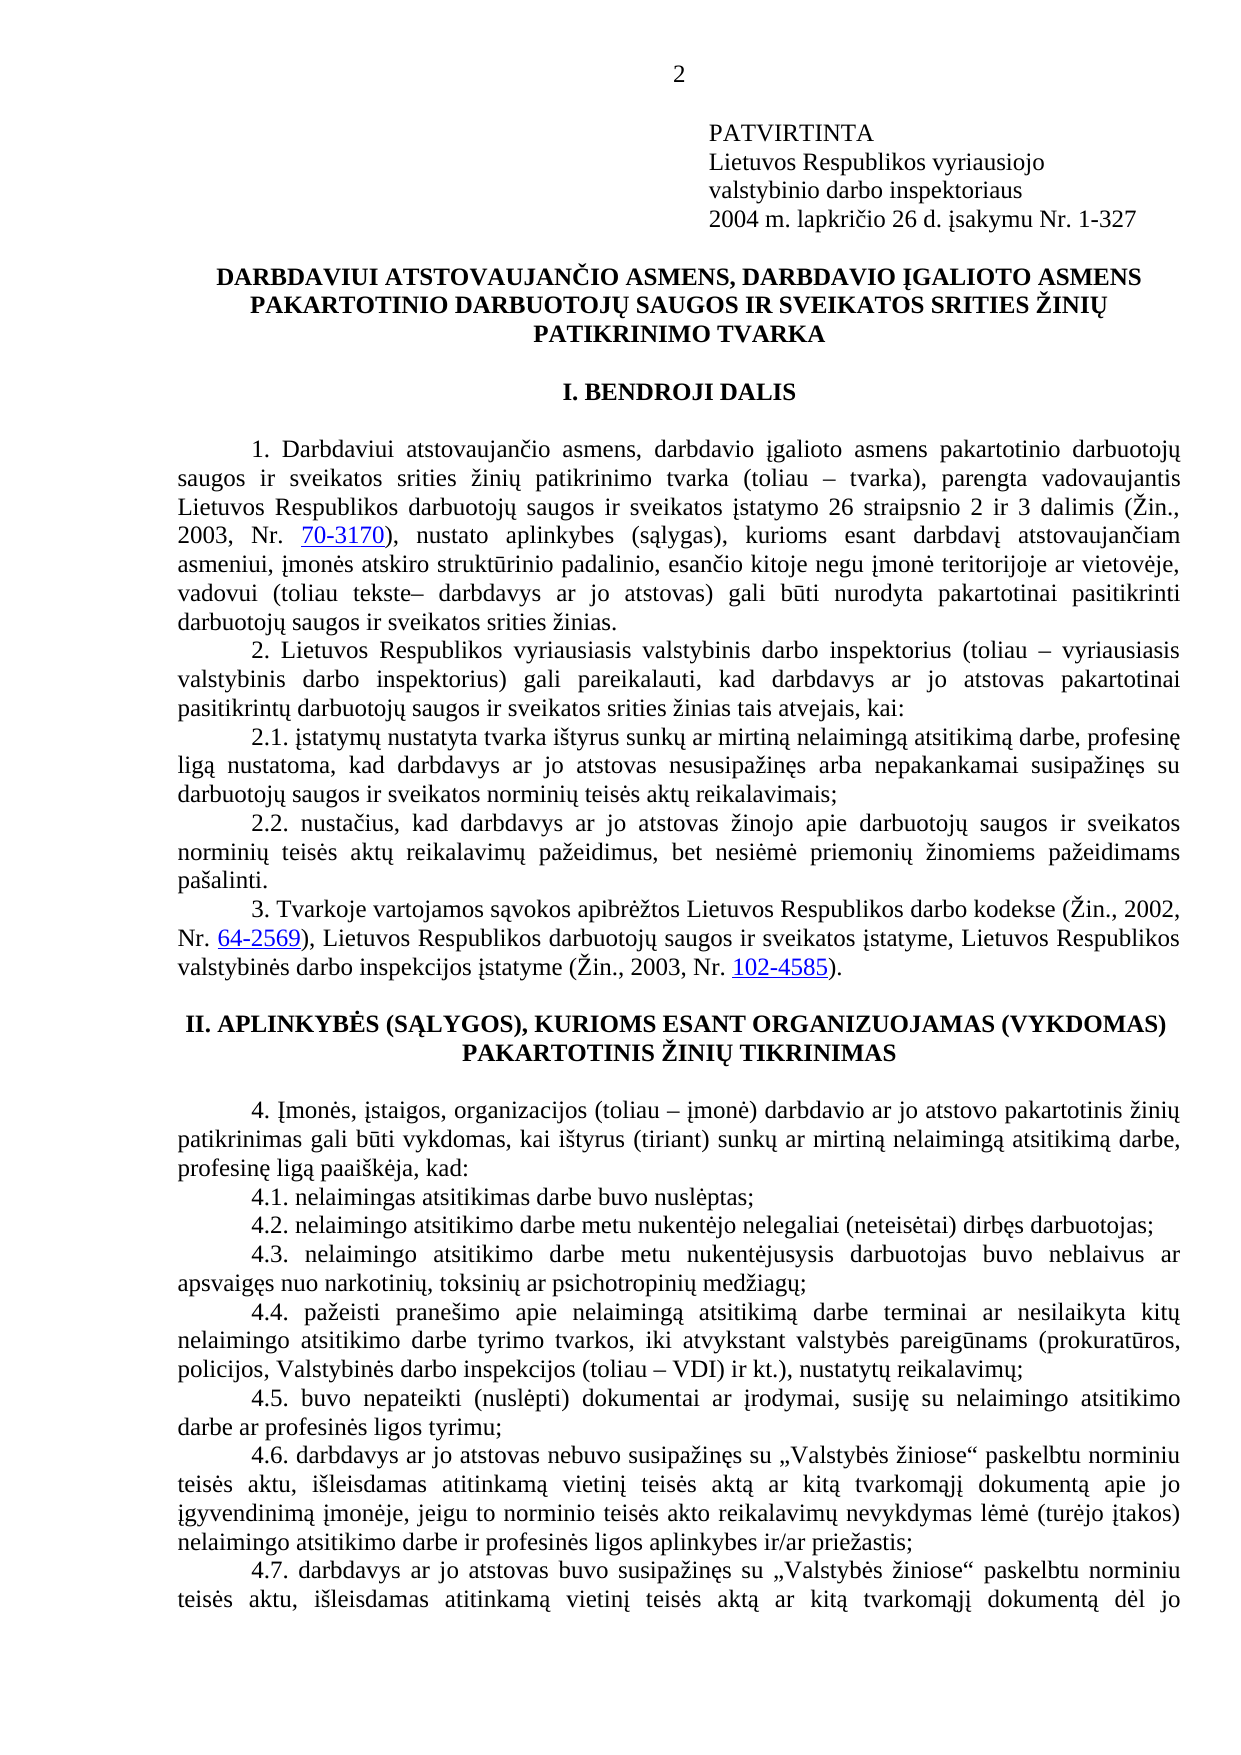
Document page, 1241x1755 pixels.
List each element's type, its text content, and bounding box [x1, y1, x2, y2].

text 4.7. darbdavys ar jo atstovas buvo susipažinęs su „Valstybės žiniose“ paskelbtu norminiu teisės aktu, išleisdamas atitinkamą vietinį teisės aktą ar kitą tvarkomąjį dokumentą dėl jo [177, 1556, 1181, 1613]
text 4.6. darbdavys ar jo atstovas nebuvo susipažinęs su „Valstybės žiniose“ paskelbtu norminiu teisės aktu, išleisdamas atitinkamą vietinį teisės aktą ar kitą tvarkomąjį dokumentą apie jo įgyvendinimą įmonėje, jeigu to norminio teisės akto reikalavimų nevykdymas lėmė (turėjo įtakos) nelaimingo atsitikimo darbe ir profesinės ligos aplinkybes ir/ar priežastis; [177, 1441, 1181, 1556]
text 3. Tvarkoje vartojamos sąvokos apibrėžtos Lietuvos Respublikos darbo kodekse (Žin., 2002, Nr. 64-2569), Lietuvos Respublikos darbuotojų saugos ir sveikatos įstatyme, Lietuvos Respublikos valstybinės darbo inspekcijos įstatyme (Žin., 2003, Nr. 102-4585). [177, 894, 1181, 981]
text 2.2. nustačius, kad darbdavys ar jo atstovas žinojo apie darbuotojų saugos ir sveikatos norminių teisės aktų reikalavimų pažeidimus, bet nesiėmė priemonių žinomiems pažeidimams pašalinti. [177, 808, 1181, 894]
text PAKARTOTINIS ŽINIŲ TIKRINIMAS [177, 1038, 1181, 1067]
text I. BENDROJI DALIS [177, 377, 1181, 406]
text PATVIRTINTA [709, 118, 1181, 147]
text valstybinio darbo inspektoriaus [177, 176, 1181, 204]
text 1. Darbdaviui atstovaujančio asmens, darbdavio įgalioto asmens pakartotinio darbuotojų saugos ir sveikatos srities žinių patikrinimo tvarka (toliau – tvarka), parengta vadovaujantis Lietuvos Respublikos darbuotojų saugos ir sveikatos įstatymo 26 straipsnio 2 ir 3 dalimis (Žin., 2003, Nr. 70-3170), nustato aplinkybes (sąlygas), kurioms esant darbdavį atstovaujančiam asmeniui, įmonės atskiro struktūrinio padalinio, esančio kitoje negu įmonė teritorijoje ar vietovėje, vadovui (toliau tekste– darbdavys ar jo atstovas) gali būti nurodyta pakartotinai pasitikrinti darbuotojų saugos ir sveikatos srities žinias. [177, 434, 1181, 636]
text 4.5. buvo nepateikti (nuslėpti) dokumentai ar įrodymai, susiję su nelaimingo atsitikimo darbe ar profesinės ligos tyrimu; [177, 1383, 1181, 1441]
text 4.4. pažeisti pranešimo apie nelaimingą atsitikimą darbe terminai ar nesilaikyta kitų nelaimingo atsitikimo darbe tyrimo tvarkos, iki atvykstant valstybės pareigūnams (prokuratūros, policijos, Valstybinės darbo inspekcijos (toliau – VDI) ir kt.), nustatytų reikalavimų; [177, 1297, 1181, 1383]
text 4.3. nelaimingo atsitikimo darbe metu nukentėjusysis darbuotojas buvo neblaivus ar apsvaigęs nuo narkotinių, toksinių ar psichotropinių medžiagų; [177, 1239, 1181, 1297]
text 2.1. įstatymų nustatyta tvarka ištyrus sunkų ar mirtiną nelaimingą atsitikimą darbe, profesinę ligą nustatoma, kad darbdavys ar jo atstovas nesusipažinęs arba nepakankamai susipažinęs su darbuotojų saugos ir sveikatos norminių teisės aktų reikalavimais; [177, 722, 1181, 808]
text 2004 m. lapkričio 26 d. įsakymu Nr. 1-327 [177, 204, 1181, 233]
text 4. Įmonės, įstaigos, organizacijos (toliau – įmonė) darbdavio ar jo atstovo pakartotinis žinių patikrinimas gali būti vykdomas, kai ištyrus (tiriant) sunkų ar mirtiną nelaimingą atsitikimą darbe, profesinę ligą paaiškėja, kad: [177, 1096, 1181, 1182]
text II. APLINKYBĖS (SĄLYGOS), KURIOMS ESANT ORGANIZUOJAMAS (VYKDOMAS) [177, 1009, 1181, 1038]
text 4.2. nelaimingo atsitikimo darbe metu nukentėjo nelegaliai (neteisėtai) dirbęs darbuotojas; [177, 1211, 1181, 1239]
text 4.1. nelaimingas atsitikimas darbe buvo nuslėptas; [177, 1182, 1181, 1211]
text Lietuvos Respublikos vyriausiojo [177, 147, 1181, 176]
text DARBDAVIUI ATSTOVAUJANČIO ASMENS, DARBDAVIO ĮGALIOTO ASMENS PAKARTOTINIO DARBUOTOJŲ SAUGOS IR SVEIKATOS SRITIES ŽINIŲ PATIKRINIMO TVARKA [177, 262, 1181, 348]
text 2. Lietuvos Respublikos vyriausiasis valstybinis darbo inspektorius (toliau – vyriausiasis valstybinis darbo inspektorius) gali pareikalauti, kad darbdavys ar jo atstovas pakartotinai pasitikrintų darbuotojų saugos ir sveikatos srities žinias tais atvejais, kai: [177, 636, 1181, 722]
